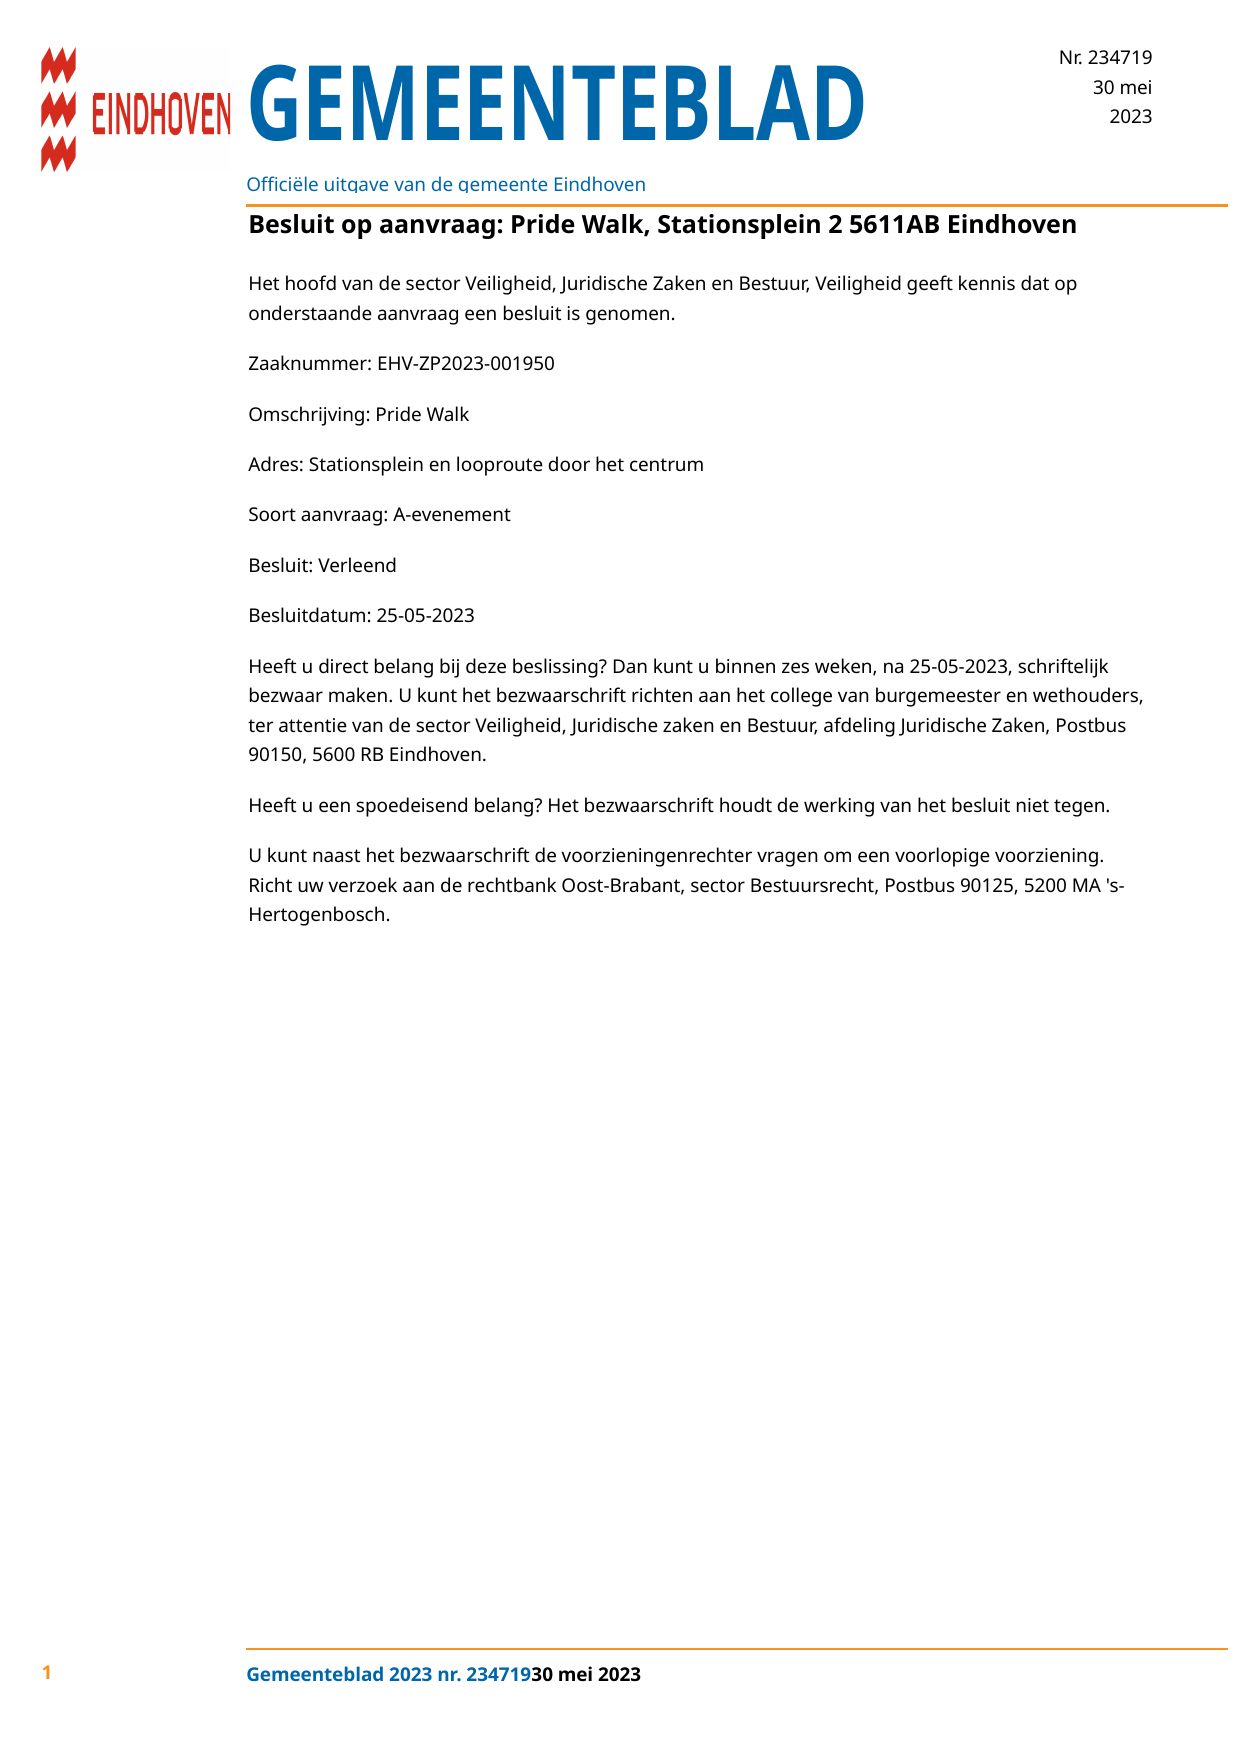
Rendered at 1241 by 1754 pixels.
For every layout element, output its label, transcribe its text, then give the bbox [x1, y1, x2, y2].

picture [41, 47, 231, 172]
text Adres: Stationsplein en looproute door het centrum [248, 451, 1152, 477]
text Zaaknummer: EHV-ZP2023-001950 [248, 350, 1152, 376]
text Besluit op aanvraag: Pride Walk, Stationsplein 2 5611AB Eindhoven [248, 207, 1152, 241]
text Soort aanvraag: A-evenement [248, 502, 1152, 527]
text Omschrijving: Pride Walk [248, 401, 1152, 426]
text Heeft u direct belang bij deze beslissing? Dan kunt u binnen zes weken, na 25-05-2023, schriftelijk bezwaar maken. U kunt het bezwaarschrift richten aan het college van burgemeester en wethouders, ter attentie van de sector Veiligheid, Juridische zaken en Bestuur, afdeling Juridische Zaken, Postbus 90150, 5600 RB Eindhoven. [248, 653, 1152, 767]
text Het hoofd van de sector Veiligheid, Juridische Zaken en Bestuur, Veiligheid geeft kennis dat op onderstaande aanvraag een besluit is genomen. [248, 270, 1152, 326]
text Besluitdatum: 25-05-2023 [248, 602, 1152, 628]
text Heeft u een spoedeisend belang? Het bezwaarschrift houdt de werking van het besluit niet tegen. [248, 792, 1152, 818]
text Besluit: Verleend [248, 552, 1152, 578]
text U kunt naast het bezwaarschrift de voorzieningenrechter vragen om een voorlopige voorziening. Richt uw verzoek aan de rechtbank Oost-Brabant, sector Bestuursrecht, Postbus 90125, 5200 MA 's-Hertogenbosch. [248, 842, 1152, 927]
